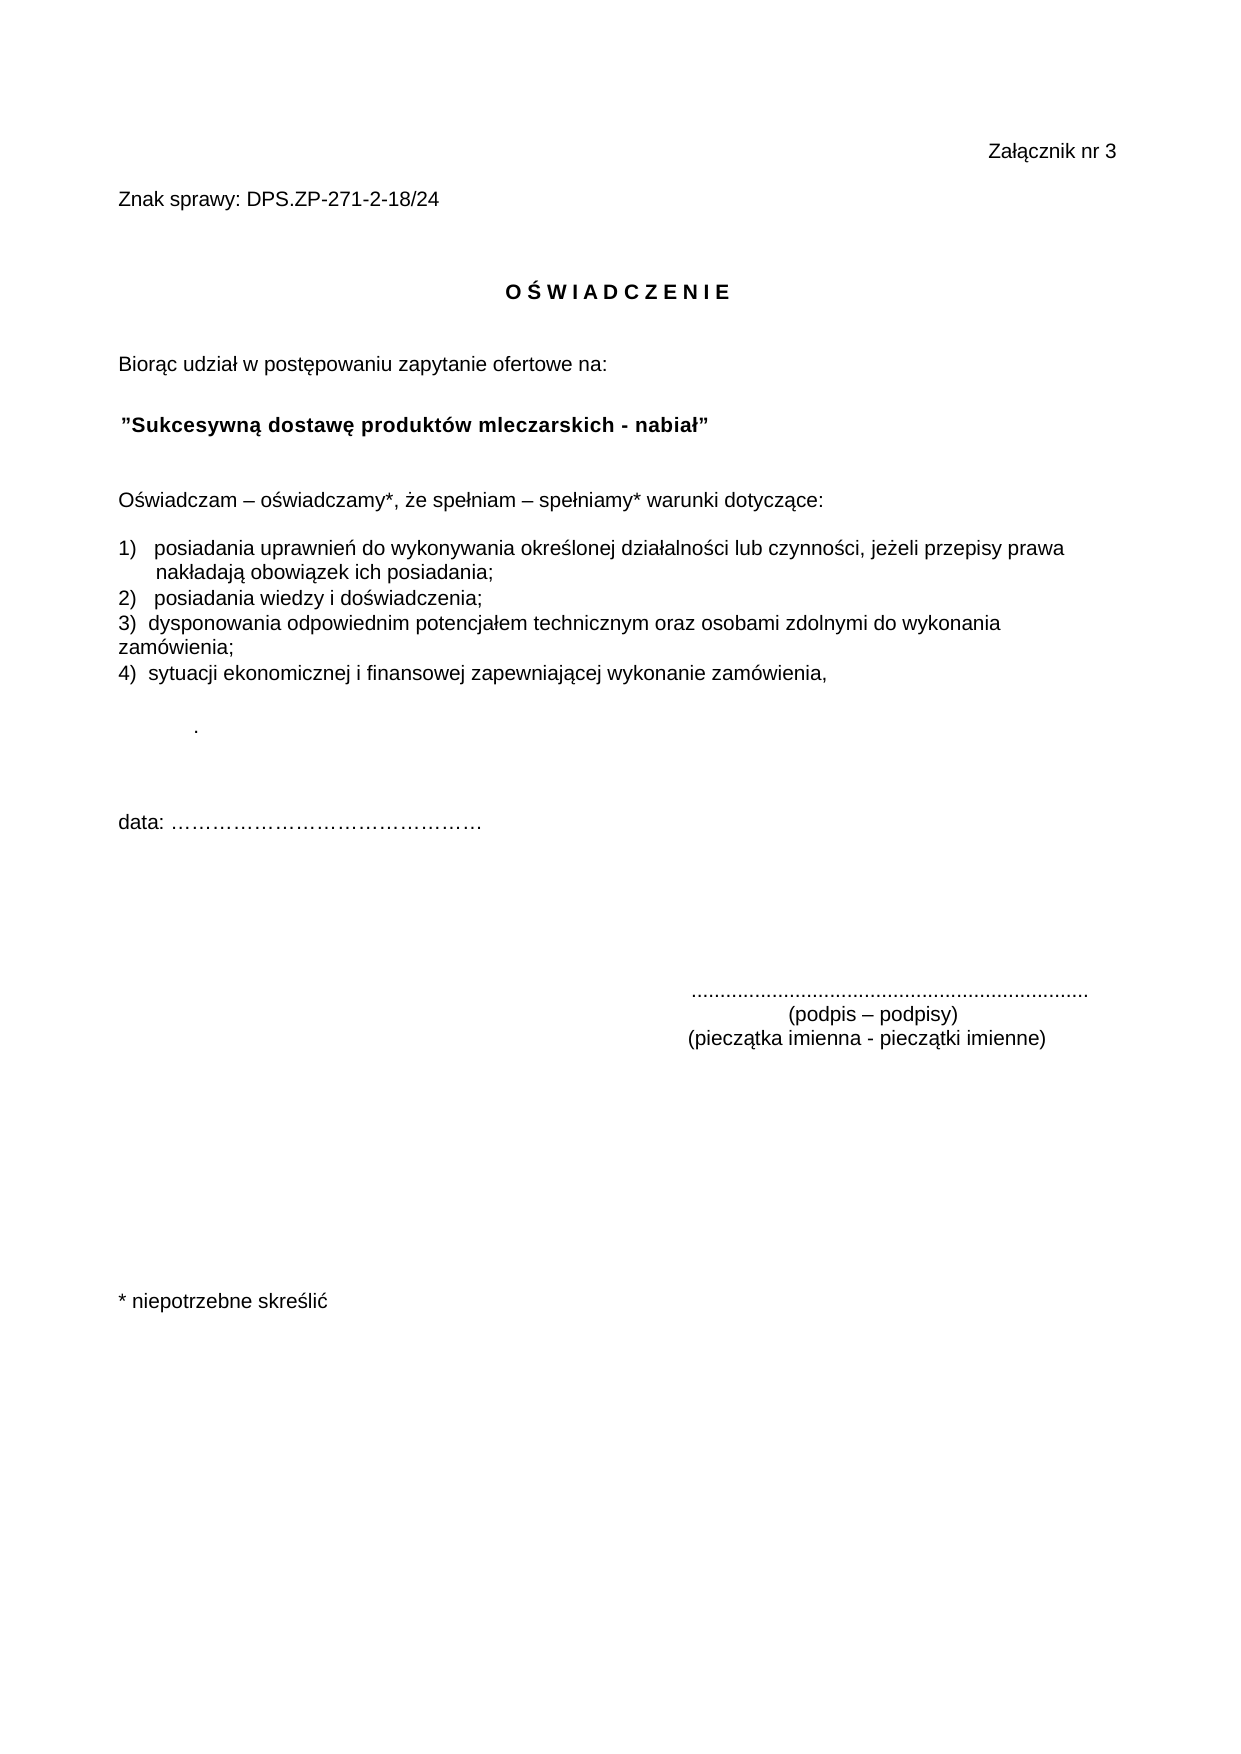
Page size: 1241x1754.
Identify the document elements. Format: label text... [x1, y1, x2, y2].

list . [156, 714, 1122, 738]
text 3) dysponowania odpowiednim potencjałem technicznym oraz osobami zdolnymi do wykonania zamówienia; [118, 611, 1122, 659]
list Załącznik nr 3 [118, 131, 1122, 166]
text ..................................................................... (podpis – podpisy) [561, 978, 1122, 1026]
text 1) posiadania uprawnień do wykonywania określonej działalności lub czynności, jeżeli przepisy prawa nakładają obowiązek ich posiadania; [118, 536, 1122, 584]
text * niepotrzebne skreślić [118, 1289, 1122, 1313]
text data: ……………………………………… [118, 810, 1122, 834]
text ”Sukcesywną dostawę produktów mleczarskich - nabiał” [121, 400, 1122, 440]
text 2) posiadania wiedzy i doświadczenia; [118, 585, 1122, 609]
text Oświadczam – oświadczamy*, że spełniam – spełniamy* warunki dotyczące: [118, 488, 1122, 512]
list 4) sytuacji ekonomicznej i finansowej zapewniającej wykonanie zamówienia, [118, 661, 1122, 685]
text Biorąc udział w postępowaniu zapytanie ofertowe na: [118, 352, 1122, 376]
list Znak sprawy: DPS.ZP-271-2-18/24 [118, 178, 1122, 214]
text (pieczątka imienna - pieczątki imienne) [561, 1026, 1122, 1049]
subtitle O Ś W I A D C Z E N I E [118, 279, 1122, 303]
